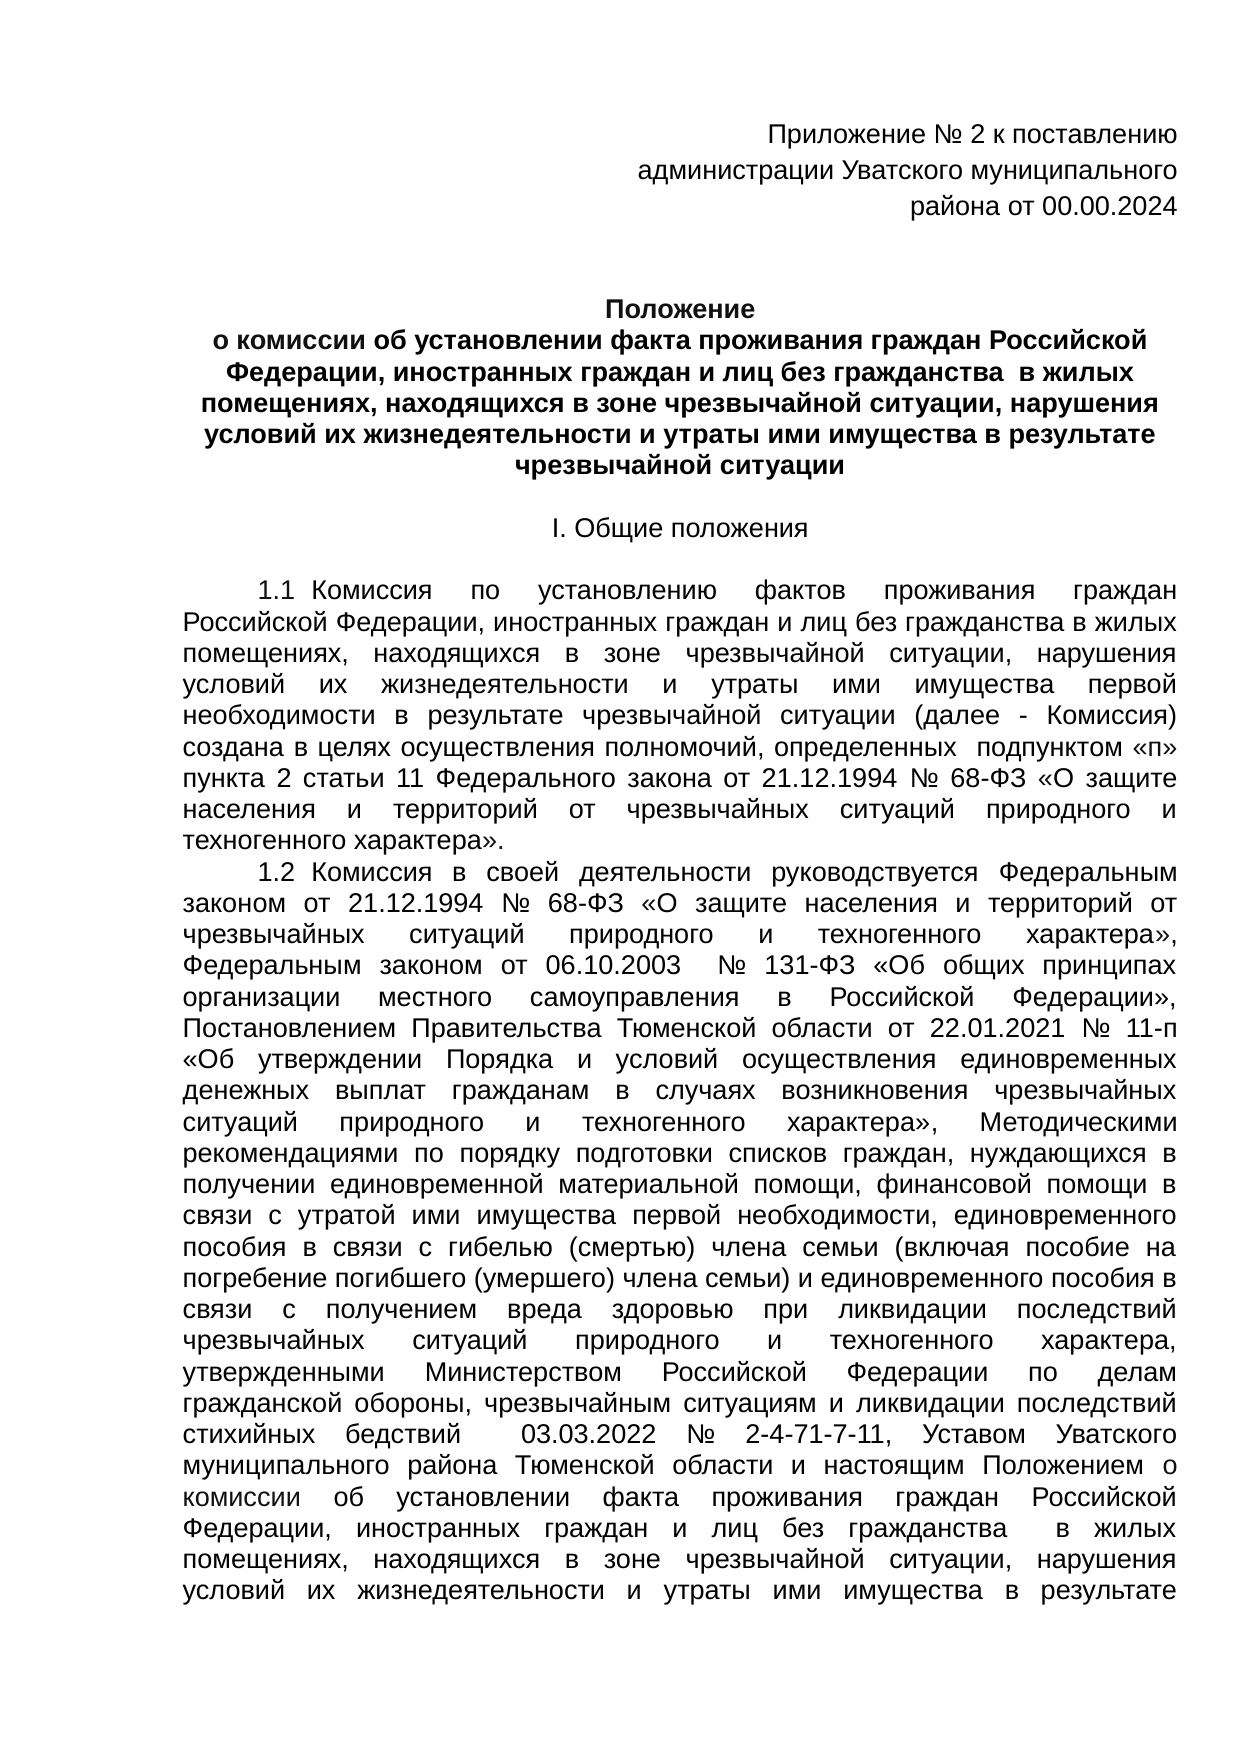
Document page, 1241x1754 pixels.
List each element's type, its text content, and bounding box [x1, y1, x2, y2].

text Положение [182, 293, 1177, 324]
text района от 00.00.2024 [182, 190, 1177, 221]
list I. Общие положения [182, 512, 1177, 543]
list Комиссия по установлению фактов проживания граждан Российской Федерации, иностранных граждан и лиц без гражданства в жилых помещениях, находящихся в зоне чрезвычайной ситуации, нарушения условий их жизнедеятельности и утраты ими имущества первой необходимости в результате чрезвычайной ситуации (далее - Комиссия) создана в целях осуществления полномочий, определенных подпунктом «п» пункта 2 статьи 11 Федерального закона от 21.12.1994 № 68-ФЗ «О защите населения и территорий от чрезвычайных ситуаций природного и техногенного характера». [182, 574, 1177, 856]
text о комиссии об установлении факта проживания граждан Российской Федерации, иностранных граждан и лиц без гражданства в жилых помещениях, находящихся в зоне чрезвычайной ситуации, нарушения условий их жизнедеятельности и утраты ими имущества в результате чрезвычайной ситуации [182, 324, 1177, 481]
text Приложение № 2 к поставлению [182, 118, 1177, 149]
list Комиссия в своей деятельности руководствуется Федеральным законом от 21.12.1994 № 68-ФЗ «О защите населения и территорий от чрезвычайных ситуаций природного и техногенного характера», Федеральным законом от 06.10.2003 № 131-ФЗ «Об общих принципах организации местного самоуправления в Российской Федерации», Постановлением Правительства Тюменской области от 22.01.2021 № 11-п «Об утверждении Порядка и условий осуществления единовременных денежных выплат гражданам в случаях возникновения чрезвычайных ситуаций природного и техногенного характера», Методическими рекомендациями по порядку подготовки списков граждан, нуждающихся в получении единовременной материальной помощи, финансовой помощи в связи с утратой ими имущества первой необходимости, единовременного пособия в связи с гибелью (смертью) члена семьи (включая пособие на погребение погибшего (умершего) члена семьи) и единовременного пособия в связи с получением вреда здоровью при ликвидации последствий чрезвычайных ситуаций природного и техногенного характера, утвержденными Министерством Российской Федерации по делам гражданской обороны, чрезвычайным ситуациям и ликвидации последствий стихийных бедствий 03.03.2022 № 2-4-71-7-11, Уставом Уватского муниципального района Тюменской области и настоящим Положением о комиссии об установлении факта проживания граждан Российской Федерации, иностранных граждан и лиц без гражданства в жилых помещениях, находящихся в зоне чрезвычайной ситуации, нарушения условий их жизнедеятельности и утраты ими имущества в результате [182, 856, 1177, 1606]
text администрации Уватского муниципального [182, 154, 1177, 185]
